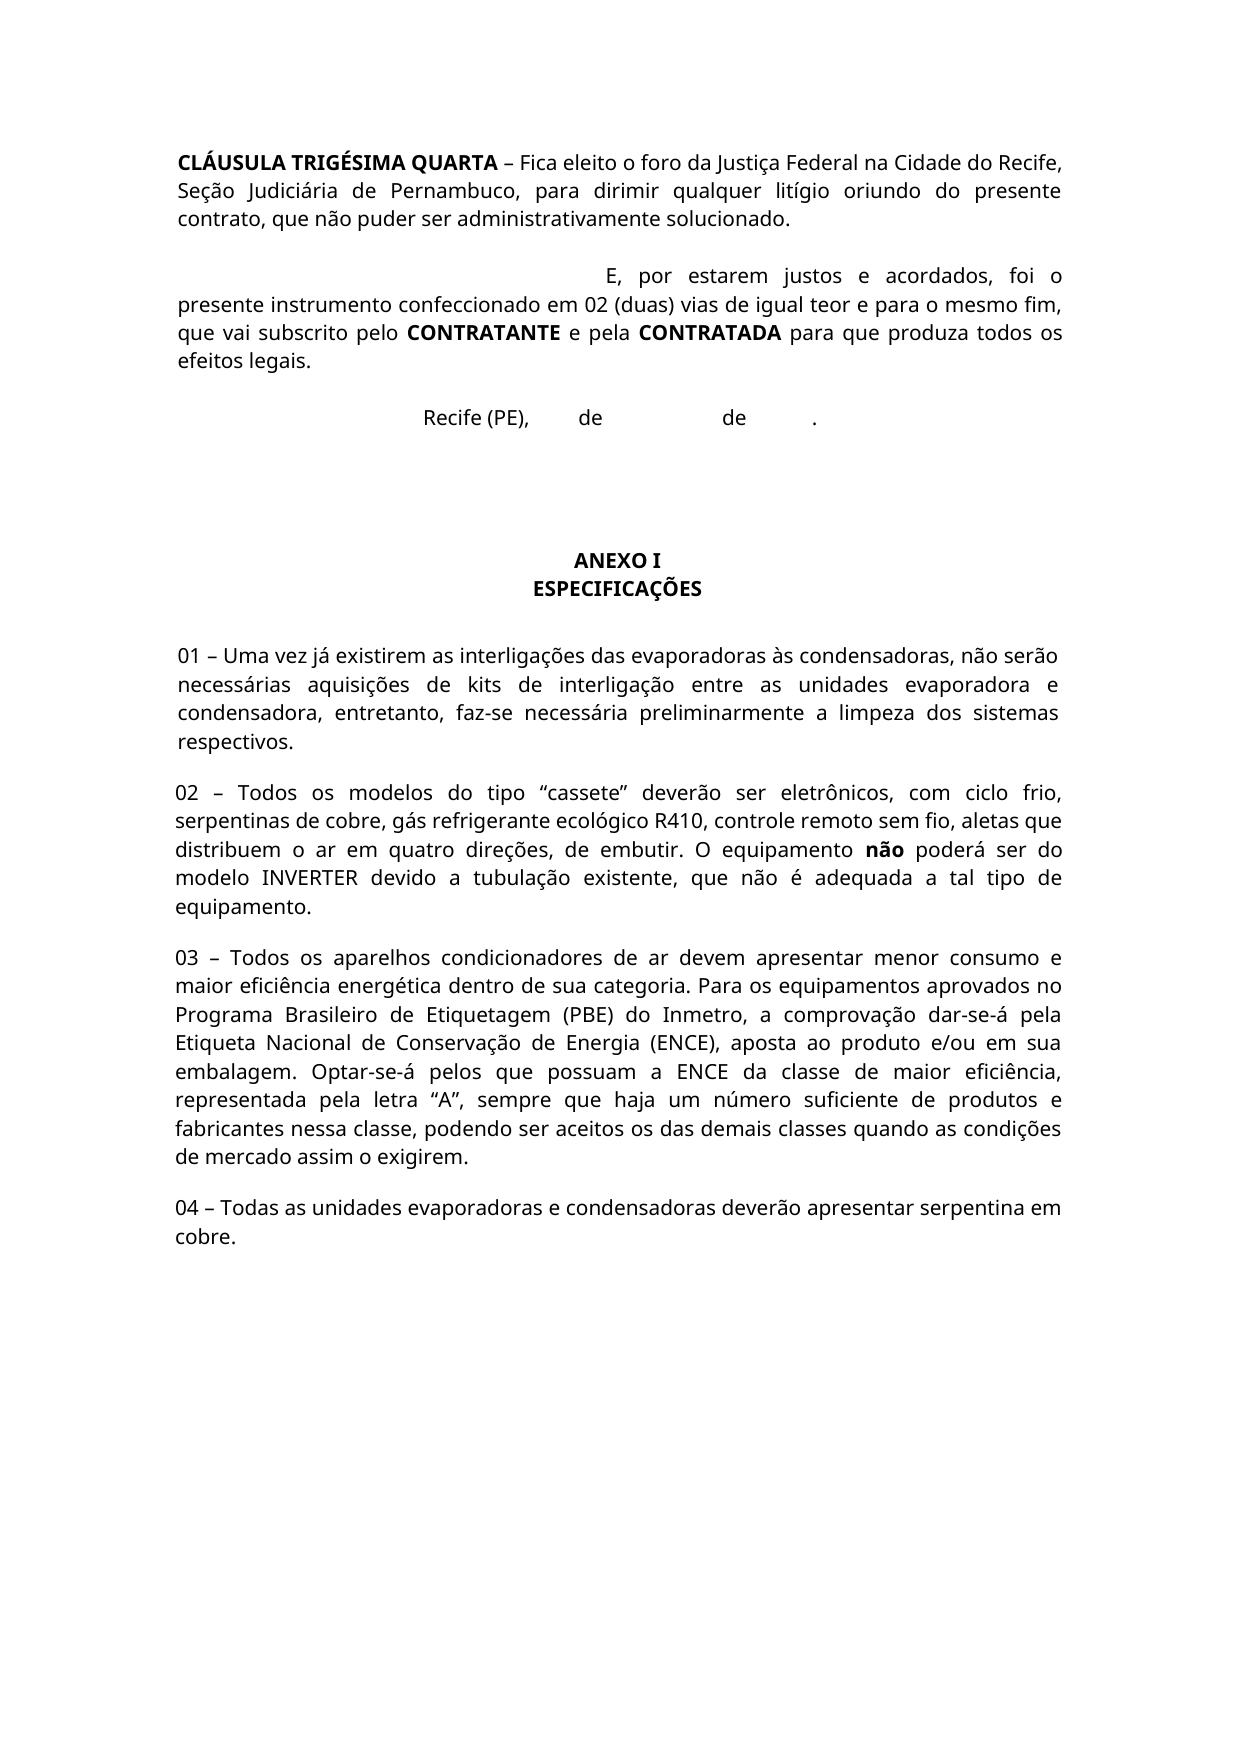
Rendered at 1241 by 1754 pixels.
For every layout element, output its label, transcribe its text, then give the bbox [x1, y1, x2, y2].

text ANEXO I [177, 546, 1063, 574]
text 01 – Uma vez já existirem as interligações das evaporadoras às condensadoras, não serão necessárias aquisições de kits de interligação entre as unidades evaporadora e condensadora, entretanto, faz-se necessária preliminarmente a limpeza dos sistemas respectivos. [177, 641, 1059, 755]
text 04 – Todas as unidades evaporadoras e condensadoras deverão apresentar serpentina em cobre. [175, 1193, 1063, 1250]
text 03 – Todos os aparelhos condicionadores de ar devem apresentar menor consumo e maior eficiência energética dentro de sua categoria. Para os equipamentos aprovados no Programa Brasileiro de Etiquetagem (PBE) do Inmetro, a comprovação dar-se-á pela Etiqueta Nacional de Conservação de Energia (ENCE), aposta ao produto e/ou em sua embalagem. Optar-se-á pelos que possuam a ENCE da classe de maior eficiência, representada pela letra “A”, sempre que haja um número suficiente de produtos e fabricantes nessa classe, podendo ser aceitos os das demais classes quando as condições de mercado assim o exigirem. [175, 943, 1063, 1171]
text E, por estarem justos e acordados, foi o presente instrumento confeccionado em 02 (duas) vias de igual teor e para o mesmo fim, que vai subscrito pelo CONTRATANTE e pela CONTRATADA para que produza todos os efeitos legais. [177, 261, 1063, 375]
text ESPECIFICAÇÕES [177, 574, 1063, 603]
text Recife (PE), de de . [177, 403, 1063, 432]
text CLÁUSULA TRIGÉSIMA QUARTA – Fica eleito o foro da Justiça Federal na Cidade do Recife, Seção Judiciária de Pernambuco, para dirimir qualquer litígio oriundo do presente contrato, que não puder ser administrativamente solucionado. [177, 148, 1063, 233]
text 02 – Todos os modelos do tipo “cassete” deverão ser eletrônicos, com ciclo frio, serpentinas de cobre, gás refrigerante ecológico R410, controle remoto sem fio, aletas que distribuem o ar em quatro direções, de embutir. O equipamento não poderá ser do modelo INVERTER devido a tubulação existente, que não é adequada a tal tipo de equipamento. [175, 778, 1063, 920]
